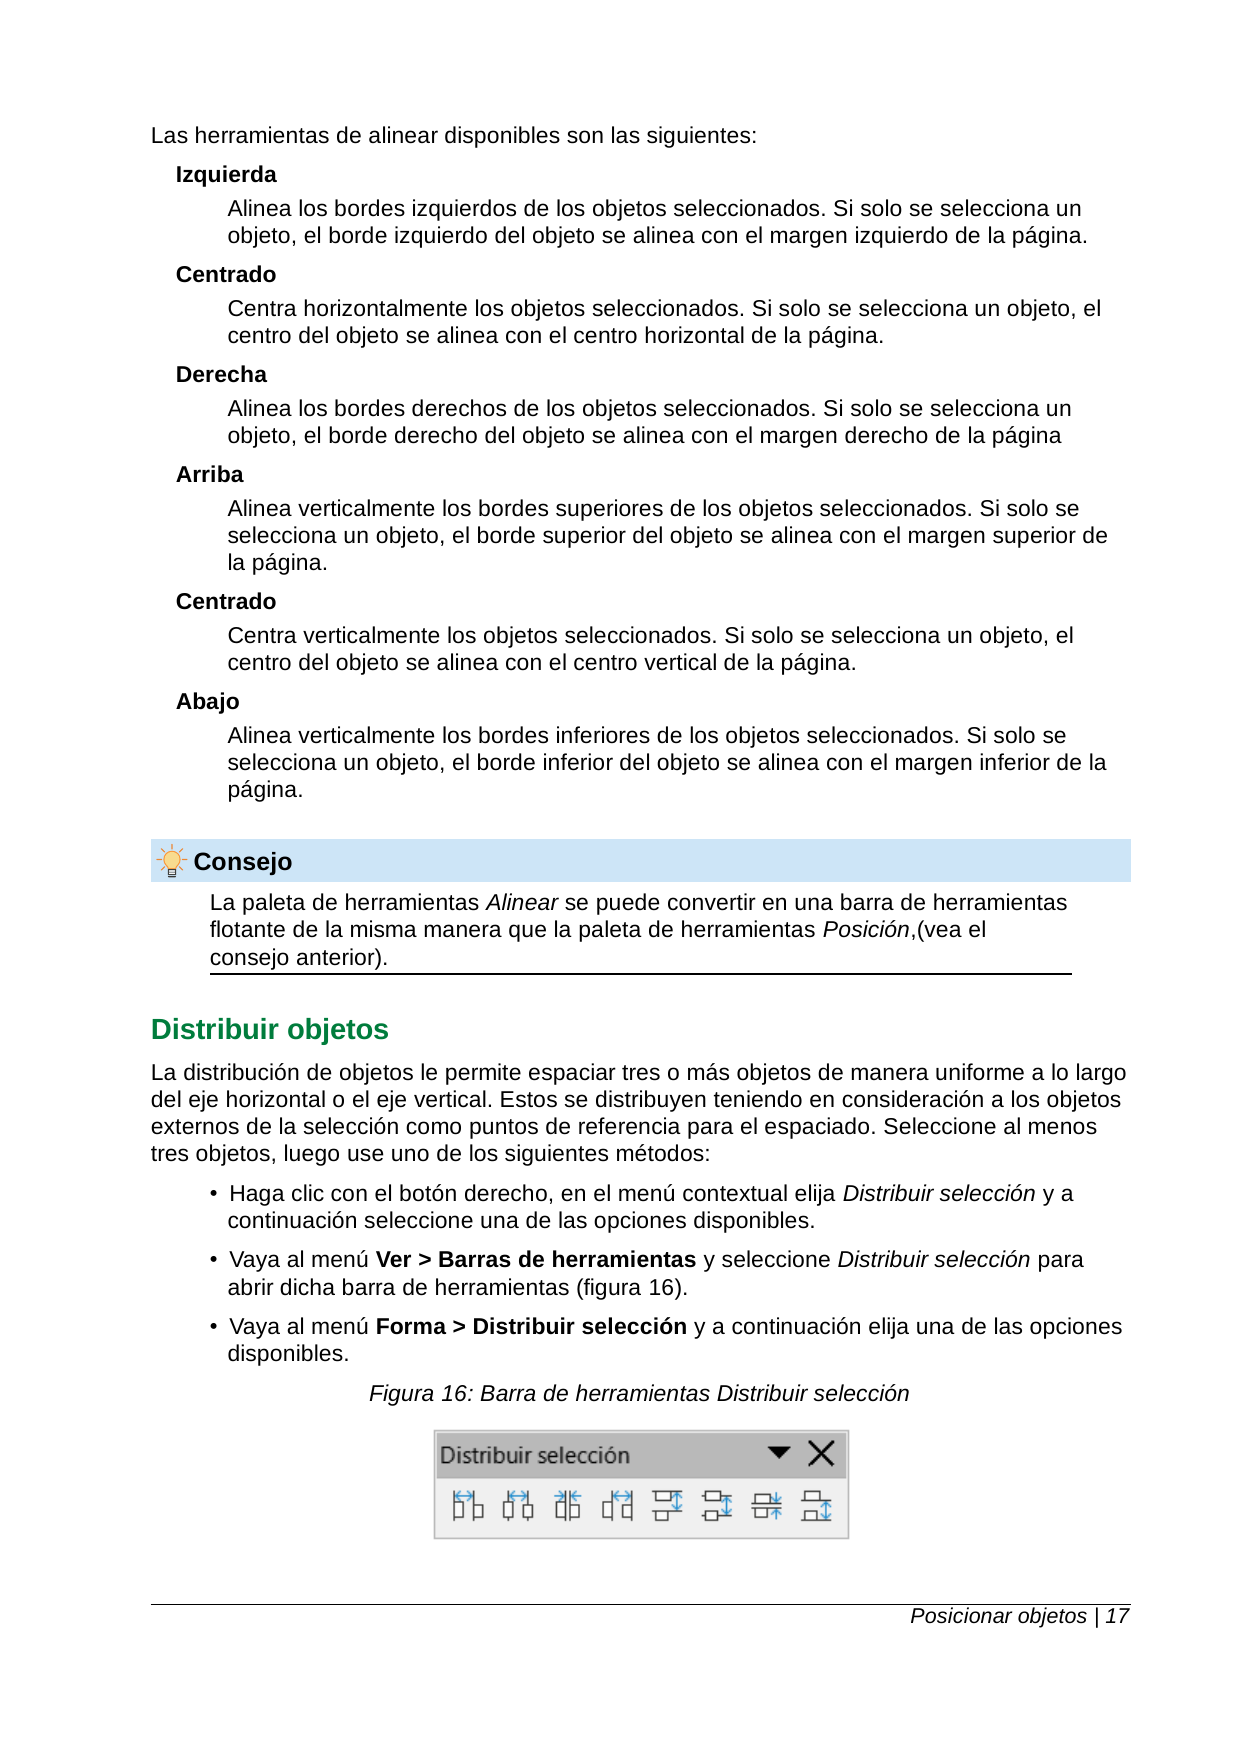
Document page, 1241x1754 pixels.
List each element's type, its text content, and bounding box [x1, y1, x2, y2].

list Vaya al menú Ver > Barras de herramientas y seleccione Distribuir selección para abrir dicha barra de herramientas (figura 16). [209, 1246, 1131, 1300]
text Alinea verticalmente los bordes superiores de los objetos seleccionados. Si solo se selecciona un objeto, el borde superior del objeto se alinea con el margen superior de la página. [227, 494, 1131, 575]
list La distribución de objetos le permite espaciar tres o más objetos de manera uniforme a lo largo del eje horizontal o el eje vertical. Estos se distribuyen teniendo en consideración a los objetos externos de la selección como puntos de referencia para el espaciado. Seleccione al menos tres objetos, luego use uno de los siguientes métodos: [151, 1058, 1131, 1167]
text Derecha [176, 361, 1131, 388]
subtitle Distribuir objetos [151, 1012, 1131, 1046]
list Vaya al menú Forma > Distribuir selección y a continuación elija una de las opciones disponibles. [209, 1312, 1131, 1367]
text La paleta de herramientas Alinear se puede convertir en una barra de herramientas flotante de la misma manera que la paleta de herramientas Posición,(vea el consejo anterior). [209, 889, 1072, 975]
text Centrado [176, 588, 1131, 615]
text Abajo [176, 688, 1131, 715]
text Centra verticalmente los objetos seleccionados. Si solo se selecciona un objeto, el centro del objeto se alinea con el centro vertical de la página. [227, 621, 1131, 675]
text Alinea los bordes izquierdos de los objetos seleccionados. Si solo se selecciona un objeto, el borde izquierdo del objeto se alinea con el margen izquierdo de la página. [227, 194, 1131, 248]
text Arriba [176, 461, 1131, 488]
text Alinea verticalmente los bordes inferiores de los objetos seleccionados. Si solo se selecciona un objeto, el borde inferior del objeto se alinea con el margen inferior de la página. [227, 721, 1131, 802]
text Alinea los bordes derechos de los objetos seleccionados. Si solo se selecciona un objeto, el borde derecho del objeto se alinea con el margen derecho de la página [227, 394, 1131, 448]
list Haga clic con el botón derecho, en el menú contextual elija Distribuir selección y a continuación seleccione una de las opciones disponibles. [209, 1179, 1131, 1233]
text Centra horizontalmente los objetos seleccionados. Si solo se selecciona un objeto, el centro del objeto se alinea con el centro horizontal de la página. [227, 294, 1131, 348]
list Las herramientas de alinear disponibles son las siguientes: [151, 121, 1131, 148]
text Figura 16: Barra de herramientas Distribuir selección [369, 1379, 913, 1406]
text Izquierda [176, 161, 1131, 188]
text Centrado [176, 261, 1131, 288]
subtitle Consejo [151, 839, 1131, 882]
picture [425, 1418, 857, 1547]
